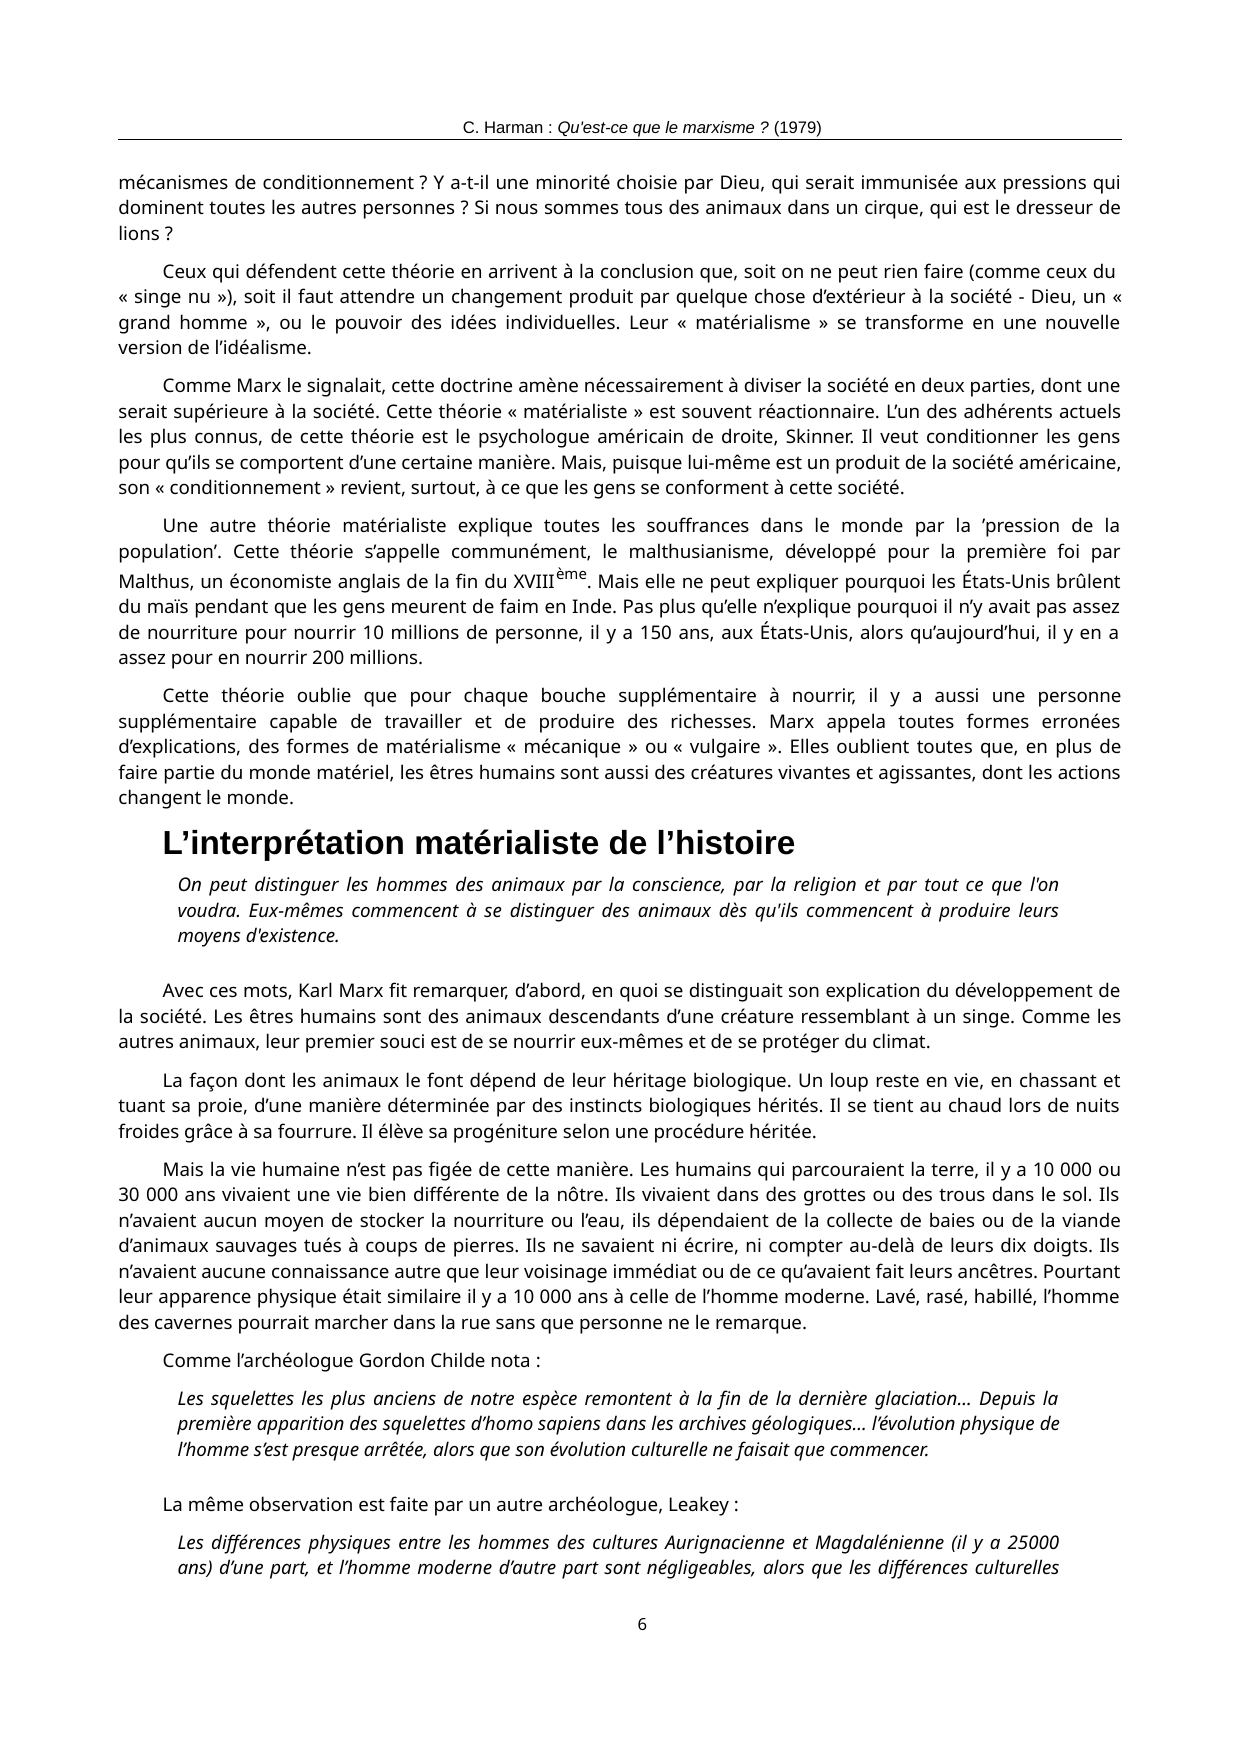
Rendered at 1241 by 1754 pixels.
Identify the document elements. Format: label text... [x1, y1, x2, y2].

text Avec ces mots, Karl Marx fit remarquer, d’abord, en quoi se distinguait son explication du développement de la société. Les êtres humains sont des animaux descendants d’une créature ressemblant à un singe. Comme les autres animaux, leur premier souci est de se nourrir eux-mêmes et de se protéger du climat. [118, 978, 1122, 1054]
text Comme l’archéologue Gordon Childe nota : [118, 1347, 1122, 1373]
text Comme Marx le signalait, cette doctrine amène nécessairement à diviser la société en deux parties, dont une serait supérieure à la société. Cette théorie « matérialiste » est souvent réactionnaire. L’un des adhérents actuels les plus connus, de cette théorie est le psychologue américain de droite, Skinner. Il veut conditionner les gens pour qu’ils se comportent d’une certaine manière. Mais, puisque lui-même est un produit de la société américaine, son « conditionnement » revient, surtout, à ce que les gens se conforment à cette société. [118, 373, 1122, 500]
text Les squelettes les plus anciens de notre espèce remontent à la fin de la dernière glaciation... Depuis la première apparition des squelettes d’homo sapiens dans les archives géologiques... l’évolution physique de l’homme s’est presque arrêtée, alors que son évolution culturelle ne faisait que commencer. [177, 1385, 1063, 1462]
text Cette théorie oublie que pour chaque bouche supplémentaire à nourrir, il y a aussi une personne supplémentaire capable de travailler et de produire des richesses. Marx appela toutes formes erronées d’explications, des formes de matérialisme « mécanique » ou « vulgaire ». Elles oublient toutes que, en plus de faire partie du monde matériel, les êtres humains sont aussi des créatures vivantes et agissantes, dont les actions changent le monde. [118, 683, 1122, 810]
text mécanismes de conditionnement ? Y a-t-il une minorité choisie par Dieu, qui serait immunisée aux pressions qui dominent toutes les autres personnes ? Si nous sommes tous des animaux dans un cirque, qui est le dresseur de lions ? [118, 169, 1122, 246]
subtitle L’interprétation matérialiste de l’histoire [118, 823, 1122, 861]
text On peut distinguer les hommes des animaux par la conscience, par la religion et par tout ce que l'on voudra. Eux-mêmes commencent à se distinguer des animaux dès qu'ils commencent à produire leurs moyens d'existence. [177, 872, 1063, 948]
text Ceux qui défendent cette théorie en arrivent à la conclusion que, soit on ne peut rien faire (comme ceux du « singe nu »), soit il faut attendre un changement produit par quelque chose d’extérieur à la société - Dieu, un « grand homme », ou le pouvoir des idées individuelles. Leur « matérialisme » se transforme en une nouvelle version de l’idéalisme. [118, 258, 1122, 360]
text Une autre théorie matérialiste explique toutes les souffrances dans le monde par la ’pression de la population’. Cette théorie s’appelle communément, le malthusianisme, développé pour la première foi par Malthus, un économiste anglais de la fin du XVIIIème. Mais elle ne peut expliquer pourquoi les États-Unis brûlent du maïs pendant que les gens meurent de faim en Inde. Pas plus qu’elle n’explique pourquoi il n’y avait pas assez de nourriture pour nourrir 10 millions de personne, il y a 150 ans, aux États-Unis, alors qu’aujourd’hui, il y en a assez pour en nourrir 200 millions. [118, 513, 1122, 670]
text La façon dont les animaux le font dépend de leur héritage biologique. Un loup reste en vie, en chassant et tuant sa proie, d’une manière déterminée par des instincts biologiques hérités. Il se tient au chaud lors de nuits froides grâce à sa fourrure. Il élève sa progéniture selon une procédure héritée. [118, 1067, 1122, 1143]
text Les différences physiques entre les hommes des cultures Aurignacienne et Magdalénienne (il y a 25000 ans) d’une part, et l’homme moderne d’autre part sont négligeables, alors que les différences culturelles [177, 1529, 1063, 1580]
text Mais la vie humaine n’est pas figée de cette manière. Les humains qui parcouraient la terre, il y a 10 000 ou 30 000 ans vivaient une vie bien différente de la nôtre. Ils vivaient dans des grottes ou des trous dans le sol. Ils n’avaient aucun moyen de stocker la nourriture ou l’eau, ils dépendaient de la collecte de baies ou de la viande d’animaux sauvages tués à coups de pierres. Ils ne savaient ni écrire, ni compter au-delà de leurs dix doigts. Ils n’avaient aucune connaissance autre que leur voisinage immédiat ou de ce qu’avaient fait leurs ancêtres. Pourtant leur apparence physique était similaire il y a 10 000 ans à celle de l’homme moderne. Lavé, rasé, habillé, l’homme des cavernes pourrait marcher dans la rue sans que personne ne le remarque. [118, 1156, 1122, 1334]
text La même observation est faite par un autre archéologue, Leakey : [118, 1491, 1122, 1517]
